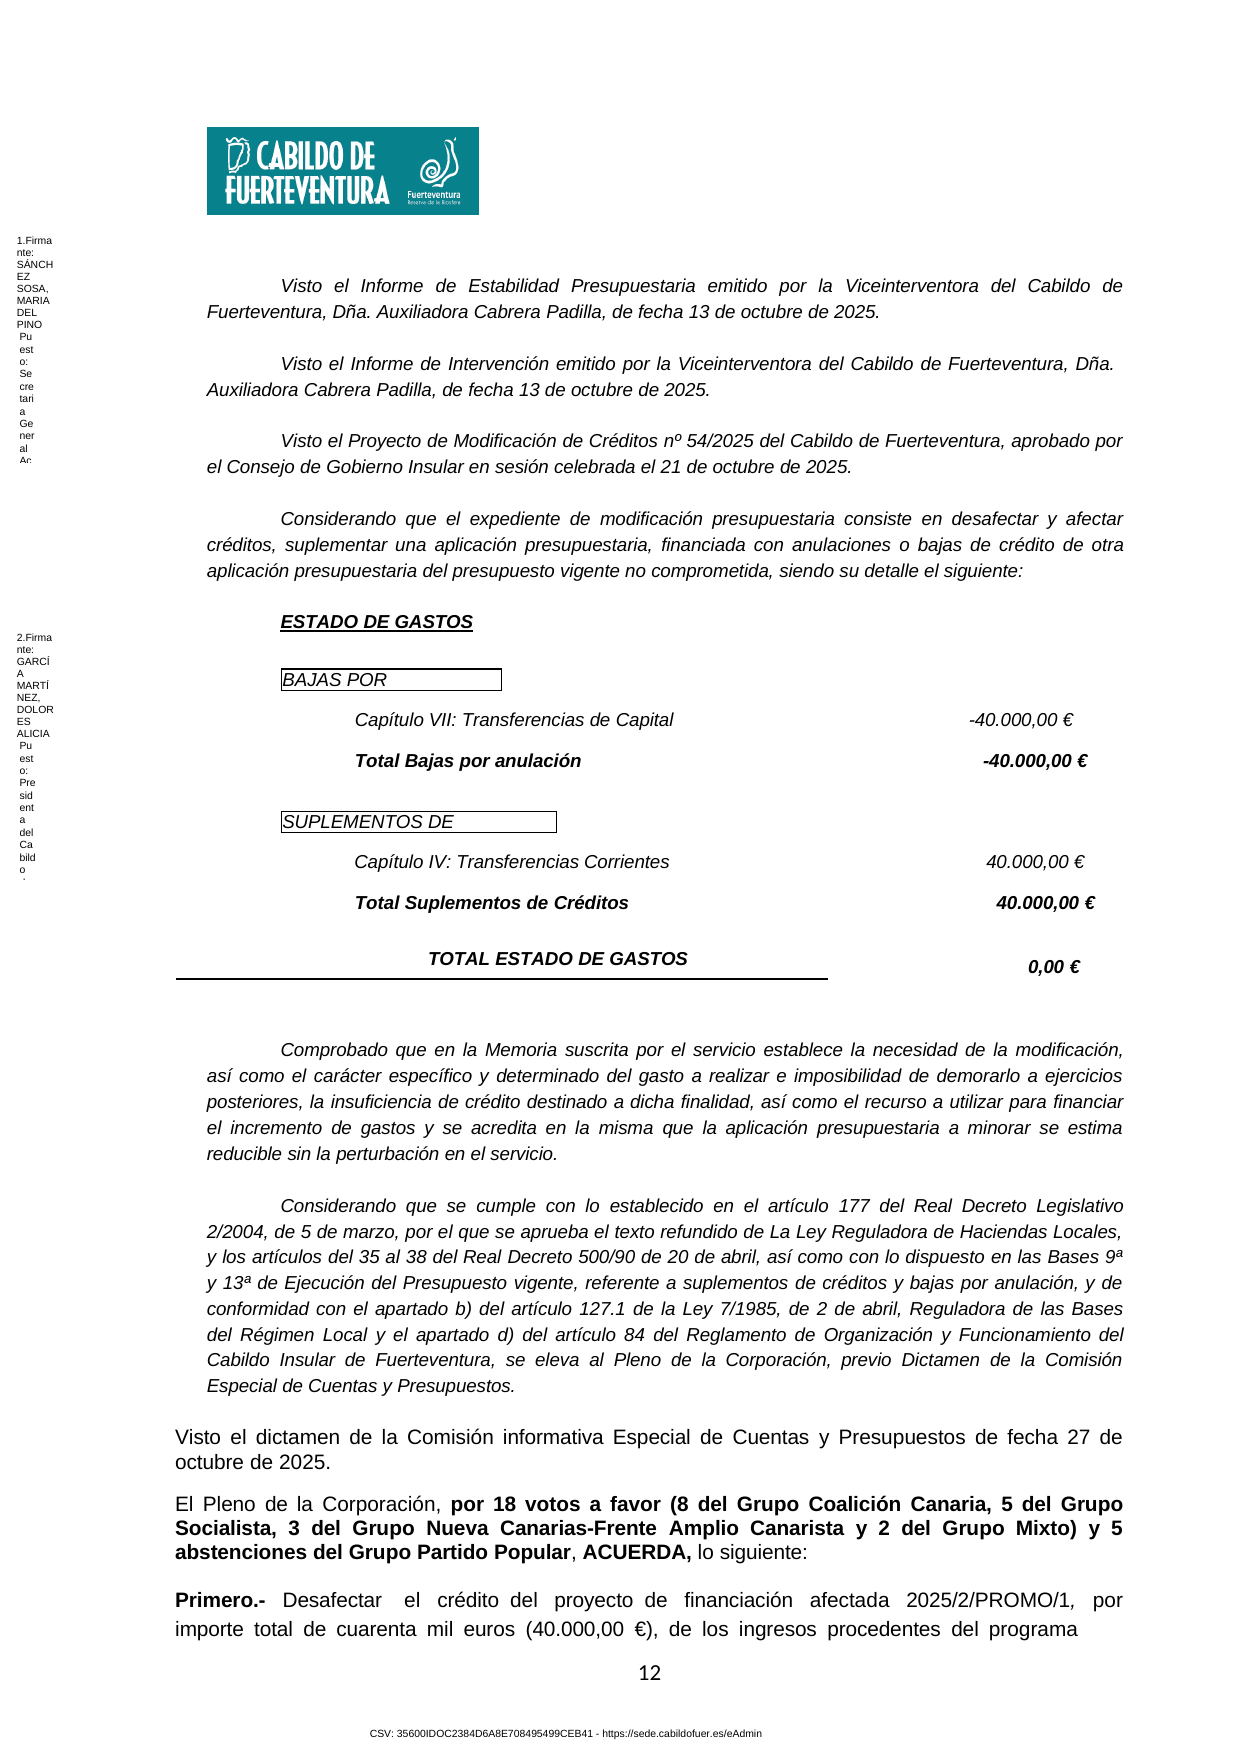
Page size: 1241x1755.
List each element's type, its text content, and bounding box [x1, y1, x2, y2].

text Puesto: Secretaria General Acctal. del Pleno Fecha Firma: 19/11/2025 12:42:19 [19, 331, 37, 463]
text Primero.- Desafectar el crédito del proyecto de financiación afectada 2025/2/PROMO/1, por importe total de cuarenta mil euros (40.000,00 €), de los ingresos procedentes del programa [175, 1588, 1123, 1641]
text Visto el dictamen de la Comisión informativa Especial de Cuentas y Presupuestos de fecha 27 de octubre de 2025. [175, 1424, 1123, 1474]
subtitle El Pleno de la Corporación, por 18 votos a favor (8 del Grupo Coalición Canaria, 5 del Grupo Socialista, 3 del Grupo Nueva Canarias-Frente Amplio Canarista y 2 del Grupo Mixto) y 5 abstenciones del Grupo Partido Popular, ACUERDA, lo siguiente: [175, 1492, 1123, 1564]
text Capítulo IV: Transferencias Corrientes 40.000,00 € [354, 851, 1241, 873]
text Total Bajas por anulación -40.000,00 € [354, 749, 1241, 771]
text Visto el Proyecto de Modificación de Créditos nº 54/2025 del Cabildo de Fuerteventura, aprobado por el Consejo de Gobierno Insular en sesión celebrada el 21 de octubre de 2025. [207, 430, 1123, 478]
text SUPLEMENTOS DE CRÉDITOS [282, 812, 556, 832]
text ESTADO DE GASTOS [280, 611, 1241, 633]
text Comprobado que en la Memoria suscrita por el servicio establece la necesidad de la modificación, así como el carácter específico y determinado del gasto a realizar e imposibilidad de demorarlo a ejercicios posteriores, la insuficiencia de crédito destinado a dicha finalidad, así como el recurso a utilizar para financiar el incremento de gastos y se acredita en la misma que la aplicación presupuestaria a minorar se estima reducible sin la perturbación en el servicio. [207, 1039, 1123, 1164]
text Visto el Informe de Intervención emitido por la Viceinterventora del Cabildo de Fuerteventura, Dña. [280, 353, 1241, 374]
text Visto el Informe de Estabilidad Presupuestaria emitido por la Viceinterventora del Cabildo de Fuerteventura, Dña. Auxiliadora Cabrera Padilla, de fecha 13 de octubre de 2025. [207, 275, 1123, 323]
text BAJAS POR ANULACIÓN [282, 670, 501, 690]
subtitle 12 [175, 1658, 1123, 1686]
text Auxiliadora Cabrera Padilla, de fecha 13 de octubre de 2025. [207, 378, 1241, 400]
text Capítulo VII: Transferencias de Capital -40.000,00 € [354, 709, 1241, 730]
text Considerando que se cumple con lo establecido en el artículo 177 del Real Decreto Legislativo 2/2004, de 5 de marzo, por el que se aprueba el texto refundido de La Ley Reguladora de Haciendas Locales, y los artículos del 35 al 38 del Real Decreto 500/90 de 20 de abril, así como con lo dispuesto en las Bases 9ª y 13ª de Ejecución del Presupuesto vigente, referente a suplementos de créditos y bajas por anulación, y de conformidad con el apartado b) del artículo 127.1 de la Ley 7/1985, de 2 de abril, Reguladora de las Bases del Régimen Local y el apartado d) del artículo 84 del Reglamento de Organización y Funcionamiento del Cabildo Insular de Fuerteventura, se eleva al Pleno de la Corporación, previo Dictamen de la Comisión Especial de Cuentas y Presupuestos. [207, 1195, 1123, 1396]
text TOTAL ESTADO DE GASTOS [428, 948, 689, 969]
text 2.Firmante: GARCÍA MARTÍNEZ, DOLORES ALICIA [17, 631, 54, 739]
text Total Suplementos de Créditos 40.000,00 € [354, 892, 1241, 913]
text Puesto: Presidenta del Cabildo de Fuerteventura Fecha Firma: 19/11/2025 13:30:49 [19, 740, 36, 879]
text 1.Firmante: SÁNCHEZ SOSA,MARIA DEL PINO [17, 234, 54, 330]
text Considerando que el expediente de modificación presupuestaria consiste en desafectar y afectar créditos, suplementar una aplicación presupuestaria, financiada con anulaciones o bajas de crédito de otra aplicación presupuestaria del presupuesto vigente no comprometida, siendo su detalle el siguiente: [207, 508, 1123, 581]
text 0,00 € [1027, 956, 1083, 977]
